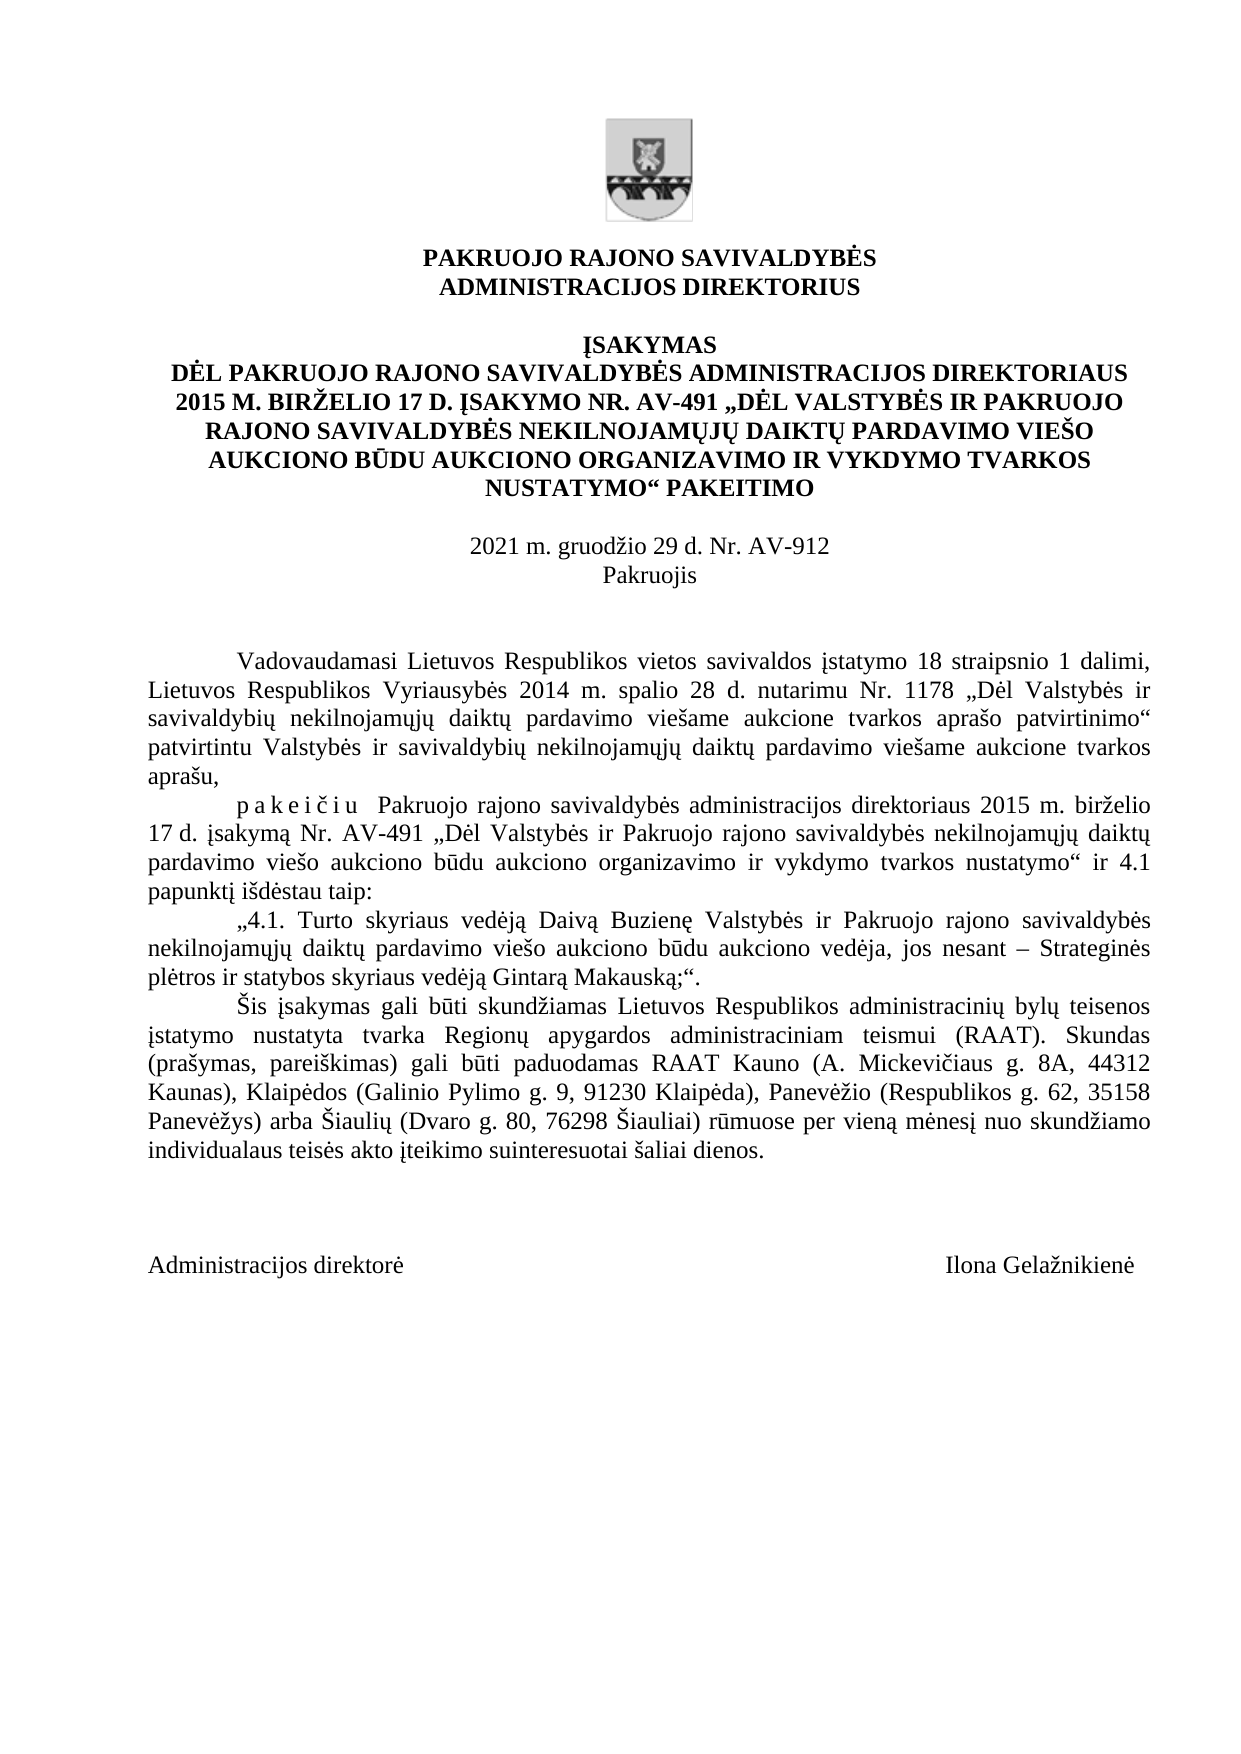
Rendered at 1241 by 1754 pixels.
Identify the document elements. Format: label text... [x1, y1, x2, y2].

text pakeičiu Pakruojo rajono savivaldybės administracijos direktoriaus 2015 m. birželio 17 d. įsakymą Nr. AV-491 „Dėl Valstybės ir Pakruojo rajono savivaldybės nekilnojamųjų daiktų pardavimo viešo aukciono būdu aukciono organizavimo ir vykdymo tvarkos nustatymo“ ir 4.1 papunktį išdėstau taip: [148, 790, 1152, 905]
text Šis įsakymas gali būti skundžiamas Lietuvos Respublikos administracinių bylų teisenos įstatymo nustatyta tvarka Regionų apygardos administraciniam teismui (RAAT). Skundas (prašymas, pareiškimas) gali būti paduodamas RAAT Kauno (A. Mickevičiaus g. 8A, 44312 Kaunas), Klaipėdos (Galinio Pylimo g. 9, 91230 Klaipėda), Panevėžio (Respublikos g. 62, 35158 Panevėžys) arba Šiaulių (Dvaro g. 80, 76298 Šiauliai) rūmuose per vieną mėnesį nuo skundžiamo individualaus teisės akto įteikimo suinteresuotai šaliai dienos. [148, 991, 1152, 1163]
text Vadovaudamasi Lietuvos Respublikos vietos savivaldos įstatymo 18 straipsnio 1 dalimi, Lietuvos Respublikos Vyriausybės 2014 m. spalio 28 d. nutarimu Nr. 1178 „Dėl Valstybės ir savivaldybių nekilnojamųjų daiktų pardavimo viešame aukcione tvarkos aprašo patvirtinimo“ patvirtintu Valstybės ir savivaldybių nekilnojamųjų daiktų pardavimo viešame aukcione tvarkos aprašu, [148, 646, 1152, 790]
text PAKRUOJO RAJONO SAVIVALDYBĖS [148, 243, 1152, 272]
text ĮSAKYMAS [148, 330, 1152, 358]
text DĖL Pakruojo rajono savivaldybės administracijos direktoriaus 2015 m. birželio 17 d. įsakymO Nr. AV-491 „Dėl Valstybės ir Pakruojo rajono savivaldybės nekilnojamųjų daiktų pardavimo viešo aukciono būdu aukciono organizavimo ir vykdymo tvarkos nustatymo“ PAKEITIMO [148, 358, 1152, 502]
text ADMINISTRACIJOS DIREKTORIUS [148, 272, 1152, 301]
text Pakruojis [148, 560, 1152, 588]
text 2021 m. gruodžio 29 d. Nr. AV-912 [148, 531, 1152, 560]
text Administracijos direktorė Ilona Gelažnikienė [148, 1250, 1201, 1278]
text „4.1. Turto skyriaus vedėją Daivą Buzienę Valstybės ir Pakruojo rajono savivaldybės nekilnojamųjų daiktų pardavimo viešo aukciono būdu aukciono vedėja, jos nesant – Strateginės plėtros ir statybos skyriaus vedėją Gintarą Makauską;“. [148, 905, 1152, 991]
